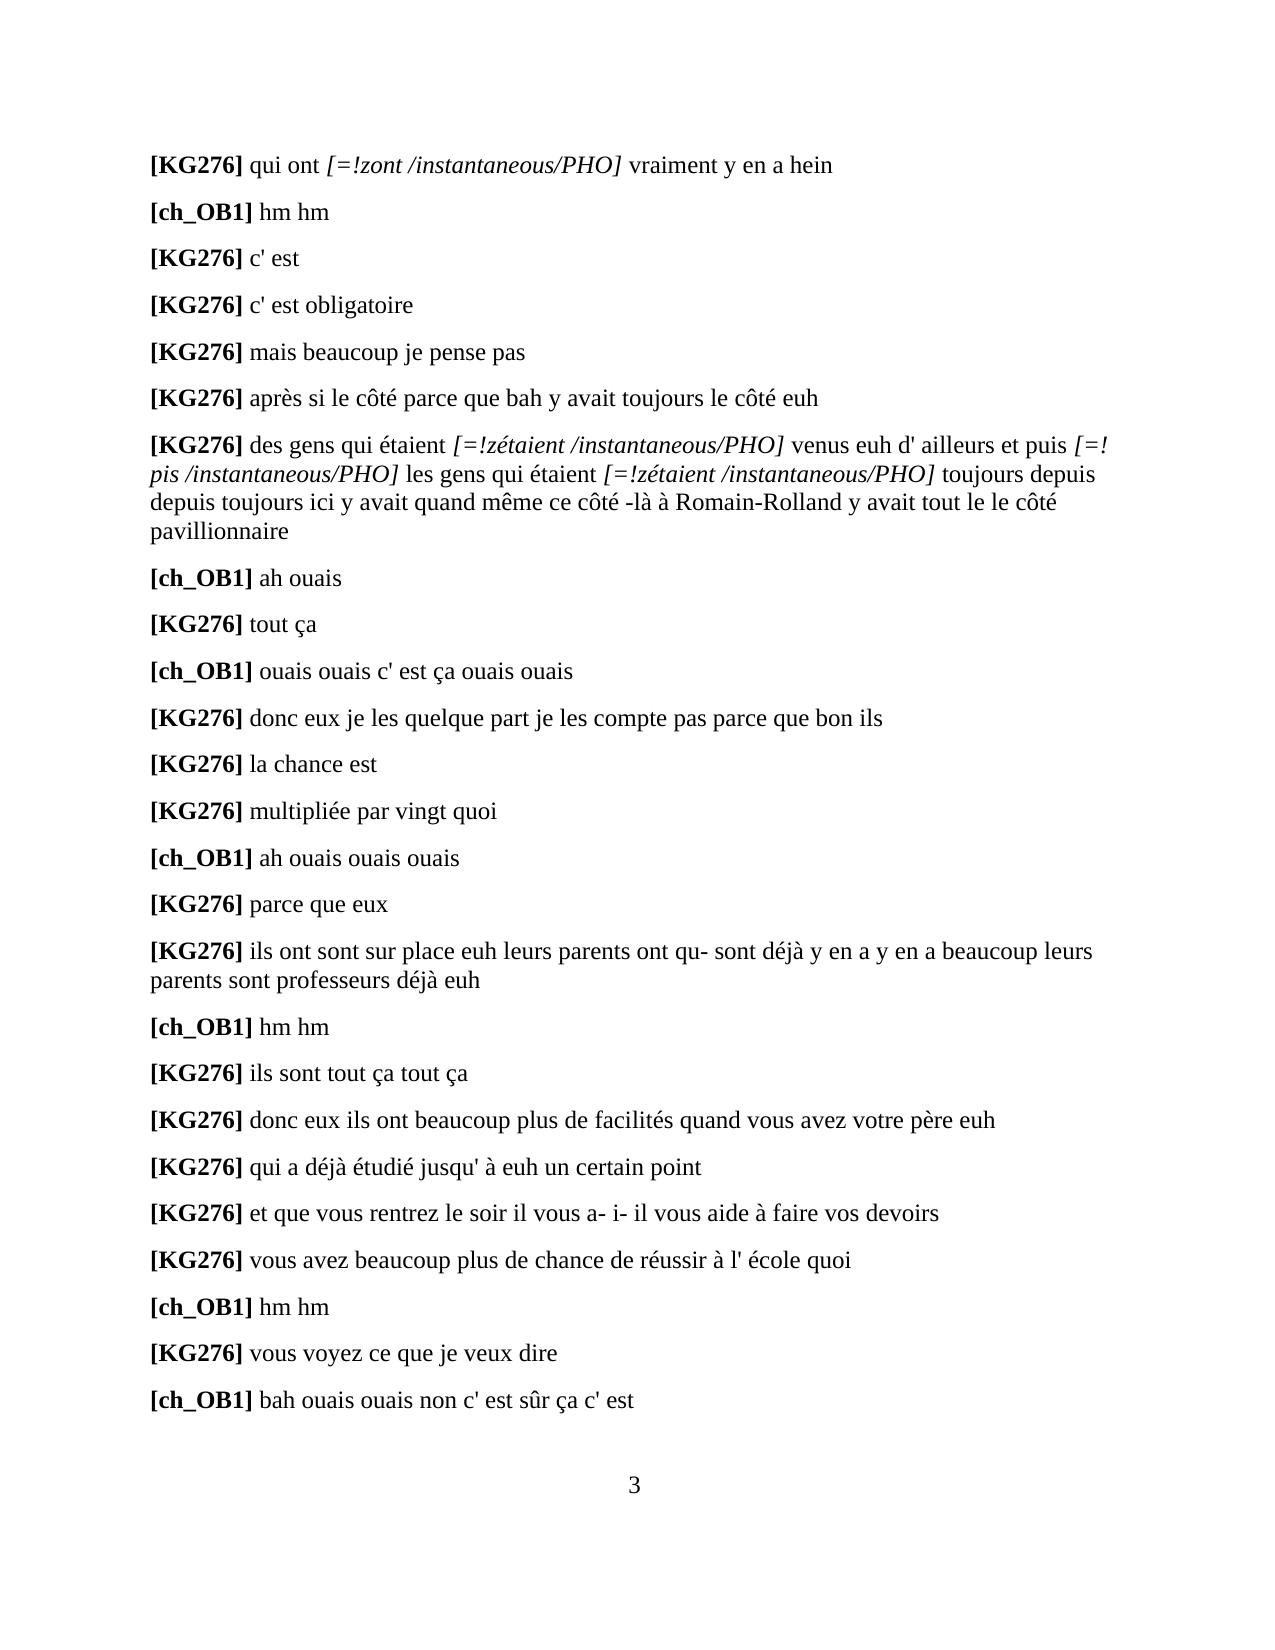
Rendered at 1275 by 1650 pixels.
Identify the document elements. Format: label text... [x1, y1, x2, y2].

text [KG276] c' est obligatoire [150, 290, 1125, 319]
text [ch_OB1] bah ouais ouais non c' est sûr ça c' est [150, 1385, 1125, 1414]
text [KG276] multipliée par vingt quoi [150, 796, 1125, 825]
text [KG276] des gens qui étaient [=!zétaient /instantaneous/PHO] venus euh d' ailleurs et puis [=!pis /instantaneous/PHO] les gens qui étaient [=!zétaient /instantaneous/PHO] toujours depuis depuis toujours ici y avait quand même ce côté -là à Romain-Rolland y avait tout le le côté pavillionnaire [150, 430, 1125, 545]
text [KG276] mais beaucoup je pense pas [150, 337, 1125, 365]
text [KG276] ils ont sont sur place euh leurs parents ont qu- sont déjà y en a y en a beaucoup leurs parents sont professeurs déjà euh [150, 936, 1125, 994]
text [KG276] parce que eux [150, 889, 1125, 918]
text [ch_OB1] ouais ouais c' est ça ouais ouais [150, 656, 1125, 685]
text [KG276] qui ont [=!zont /instantaneous/PHO] vraiment y en a hein [150, 150, 1125, 179]
text [KG276] c' est [150, 243, 1125, 272]
text [KG276] donc eux ils ont beaucoup plus de facilités quand vous avez votre père euh [150, 1105, 1125, 1134]
text [KG276] la chance est [150, 749, 1125, 778]
text [KG276] tout ça [150, 609, 1125, 638]
text [ch_OB1] hm hm [150, 197, 1125, 225]
text [ch_OB1] hm hm [150, 1012, 1125, 1040]
text [ch_OB1] hm hm [150, 1292, 1125, 1320]
text [ch_OB1] ah ouais [150, 563, 1125, 592]
text [KG276] et que vous rentrez le soir il vous a- i- il vous aide à faire vos devoirs [150, 1198, 1125, 1227]
text [KG276] vous avez beaucoup plus de chance de réussir à l' école quoi [150, 1245, 1125, 1274]
text [KG276] vous voyez ce que je veux dire [150, 1338, 1125, 1367]
text [KG276] donc eux je les quelque part je les compte pas parce que bon ils [150, 703, 1125, 732]
text [KG276] qui a déjà étudié jusqu' à euh un certain point [150, 1152, 1125, 1180]
text [ch_OB1] ah ouais ouais ouais [150, 843, 1125, 872]
text [KG276] après si le côté parce que bah y avait toujours le côté euh [150, 383, 1125, 412]
text [KG276] ils sont tout ça tout ça [150, 1058, 1125, 1087]
